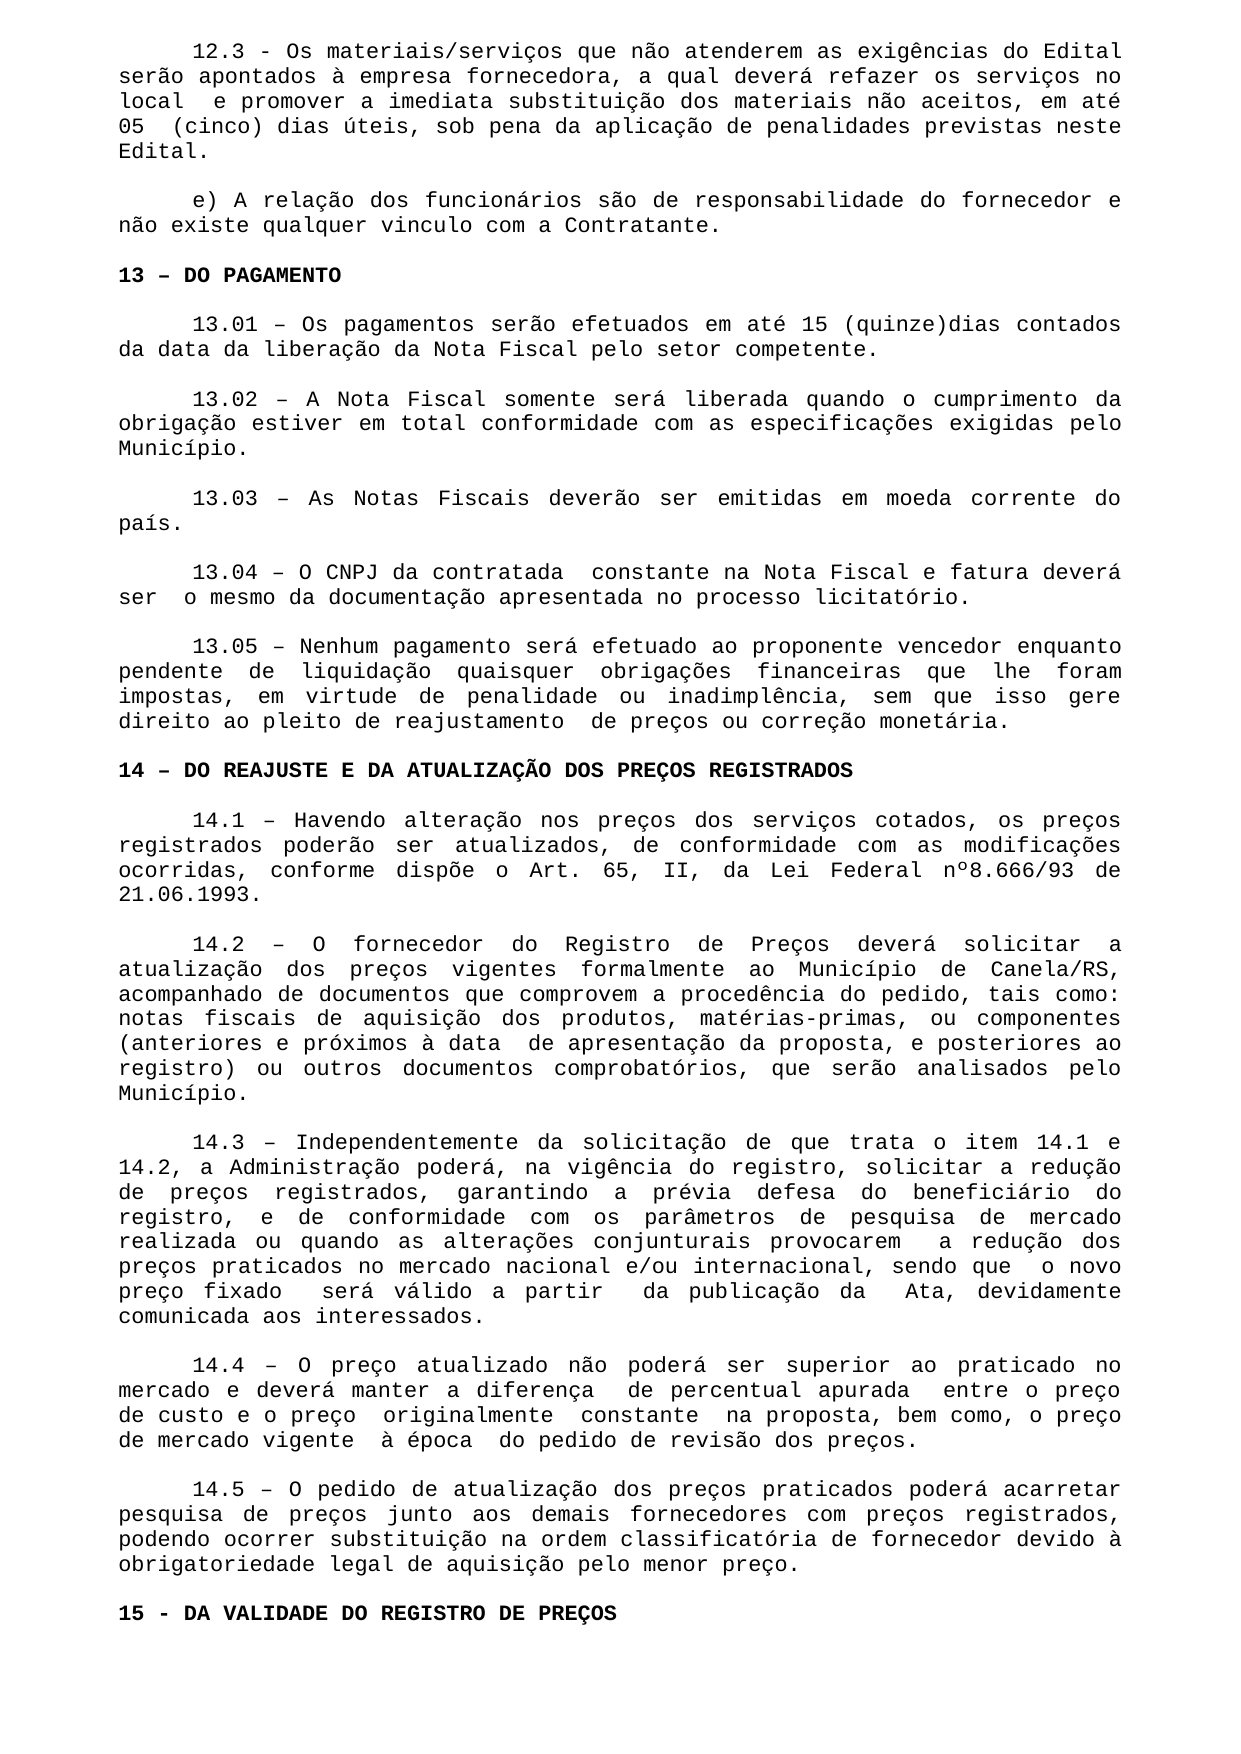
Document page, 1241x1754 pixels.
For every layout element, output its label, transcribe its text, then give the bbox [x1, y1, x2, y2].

text 14.4 – O preço atualizado não poderá ser superior ao praticado no mercado e deverá manter a diferença de percentual apurada entre o preço de custo e o preço originalmente constante na proposta, bem como, o preço de mercado vigente à época do pedido de revisão dos preços. [118, 1354, 1122, 1454]
text 15 - DA VALIDADE DO REGISTRO DE PREÇOS [118, 1602, 1122, 1627]
text 13.05 – Nenhum pagamento será efetuado ao proponente vencedor enquanto pendente de liquidação quaisquer obrigações financeiras que lhe foram impostas, em virtude de penalidade ou inadimplência, sem que isso gere direito ao pleito de reajustamento de preços ou correção monetária. [118, 636, 1122, 735]
text 14.2 – O fornecedor do Registro de Preços deverá solicitar a atualização dos preços vigentes formalmente ao Município de Canela/RS, acompanhado de documentos que comprovem a procedência do pedido, tais como: notas fiscais de aquisição dos produtos, matérias-primas, ou componentes (anteriores e próximos à data de apresentação da proposta, e posteriores ao registro) ou outros documentos comprobatórios, que serão analisados pelo Município. [118, 933, 1122, 1107]
text 13 – DO PAGAMENTO [118, 264, 1122, 288]
text 14.3 – Independentemente da solicitação de que trata o item 14.1 e 14.2, a Administração poderá, na vigência do registro, solicitar a redução de preços registrados, garantindo a prévia defesa do beneficiário do registro, e de conformidade com os parâmetros de pesquisa de mercado realizada ou quando as alterações conjunturais provocarem a redução dos preços praticados no mercado nacional e/ou internacional, sendo que o novo preço fixado será válido a partir da publicação da Ata, devidamente comunicada aos interessados. [118, 1131, 1122, 1330]
text 14 – DO REAJUSTE E DA ATUALIZAÇÃO DOS PREÇOS REGISTRADOS [118, 759, 1122, 784]
text 12.3 - Os materiais/serviços que não atenderem as exigências do Edital serão apontados à empresa fornecedora, a qual deverá refazer os serviços no local e promover a imediata substituição dos materiais não aceitos, em até 05 (cinco) dias úteis, sob pena da aplicação de penalidades previstas neste Edital. [118, 41, 1122, 164]
text e) A relação dos funcionários são de responsabilidade do fornecedor e não existe qualquer vinculo com a Contratante. [118, 189, 1122, 239]
text 14.1 – Havendo alteração nos preços dos serviços cotados, os preços registrados poderão ser atualizados, de conformidade com as modificações ocorridas, conforme dispõe o Art. 65, II, da Lei Federal nº8.666/93 de 21.06.1993. [118, 809, 1122, 908]
text 13.01 – Os pagamentos serão efetuados em até 15 (quinze)dias contados da data da liberação da Nota Fiscal pelo setor competente. [118, 313, 1122, 363]
text 13.04 – O CNPJ da contratada constante na Nota Fiscal e fatura deverá ser o mesmo da documentação apresentada no processo licitatório. [118, 561, 1122, 611]
text 14.5 – O pedido de atualização dos preços praticados poderá acarretar pesquisa de preços junto aos demais fornecedores com preços registrados, podendo ocorrer substituição na ordem classificatória de fornecedor devido à obrigatoriedade legal de aquisição pelo menor preço. [118, 1478, 1122, 1578]
text 13.03 – As Notas Fiscais deverão ser emitidas em moeda corrente do país. [118, 487, 1122, 536]
text 13.02 – A Nota Fiscal somente será liberada quando o cumprimento da obrigação estiver em total conformidade com as especificações exigidas pelo Município. [118, 388, 1122, 462]
